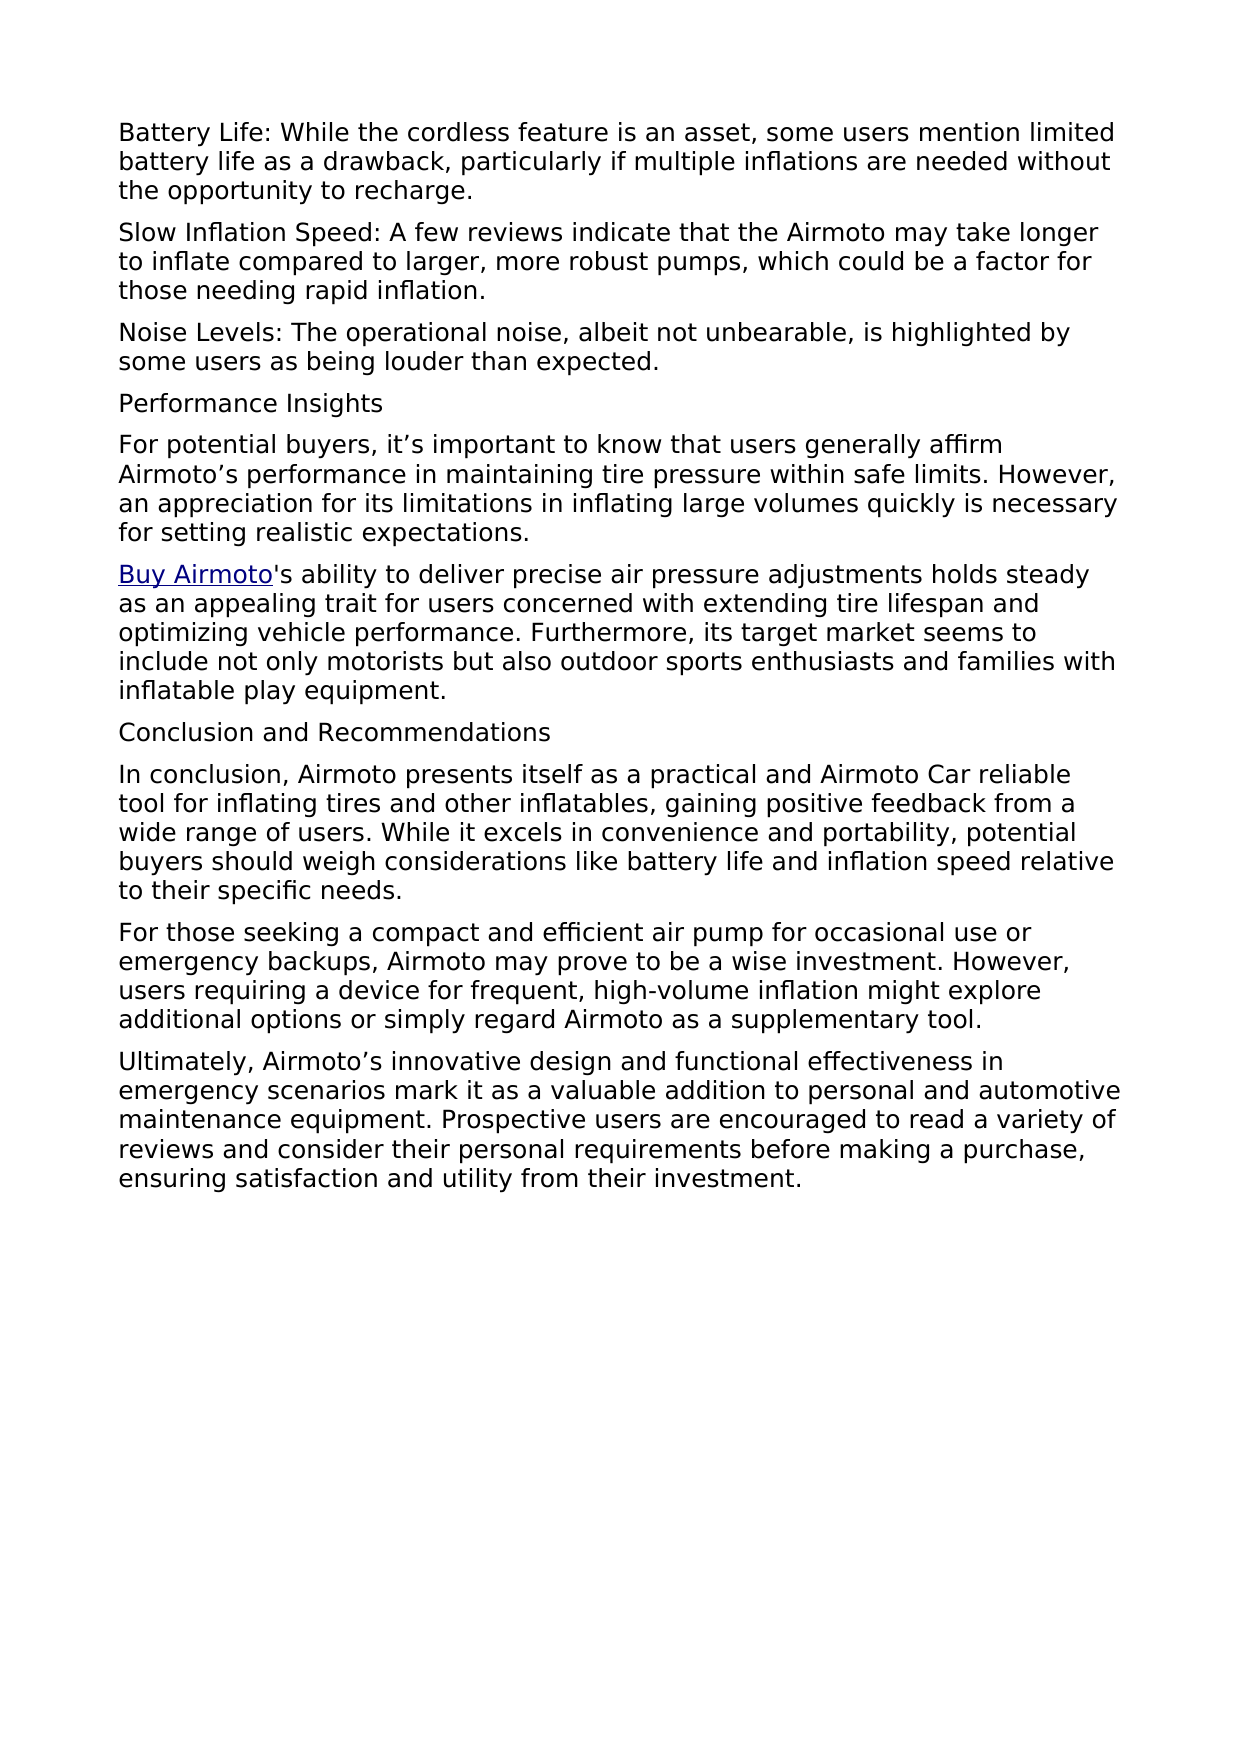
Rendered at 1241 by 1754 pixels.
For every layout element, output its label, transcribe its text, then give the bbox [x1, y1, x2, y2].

text Noise Levels: The operational noise, albeit not unbearable, is highlighted by some users as being louder than expected. [118, 318, 1122, 376]
text Ultimately, Airmoto’s innovative design and functional effectiveness in emergency scenarios mark it as a valuable addition to personal and automotive maintenance equipment. Prospective users are encouraged to read a variety of reviews and consider their personal requirements before making a purchase, ensuring satisfaction and utility from their investment. [118, 1047, 1122, 1193]
text Conclusion and Recommendations [118, 718, 1122, 747]
text Buy Airmoto's ability to deliver precise air pressure adjustments holds steady as an appealing trait for users concerned with extending tire lifespan and optimizing vehicle performance. Furthermore, its target market seems to include not only motorists but also outdoor sports enthusiasts and families with inflatable play equipment. [118, 560, 1122, 706]
text Battery Life: While the cordless feature is an asset, some users mention limited battery life as a drawback, particularly if multiple inflations are needed without the opportunity to recharge. [118, 118, 1122, 206]
text For potential buyers, it’s important to know that users generally affirm Airmoto’s performance in maintaining tire pressure within safe limits. However, an appreciation for its limitations in inflating large volumes quickly is necessary for setting realistic expectations. [118, 431, 1122, 547]
text Slow Inflation Speed: A few reviews indicate that the Airmoto may take longer to inflate compared to larger, more robust pumps, which could be a factor for those needing rapid inflation. [118, 218, 1122, 306]
text Performance Insights [118, 389, 1122, 418]
text For those seeking a compact and efficient air pump for occasional use or emergency backups, Airmoto may prove to be a wise investment. However, users requiring a device for frequent, high-volume inflation might explore additional options or simply regard Airmoto as a supplementary tool. [118, 918, 1122, 1035]
text In conclusion, Airmoto presents itself as a practical and Airmoto Car reliable tool for inflating tires and other inflatables, gaining positive feedback from a wide range of users. While it excels in convenience and portability, potential buyers should weigh considerations like battery life and inflation speed relative to their specific needs. [118, 760, 1122, 906]
